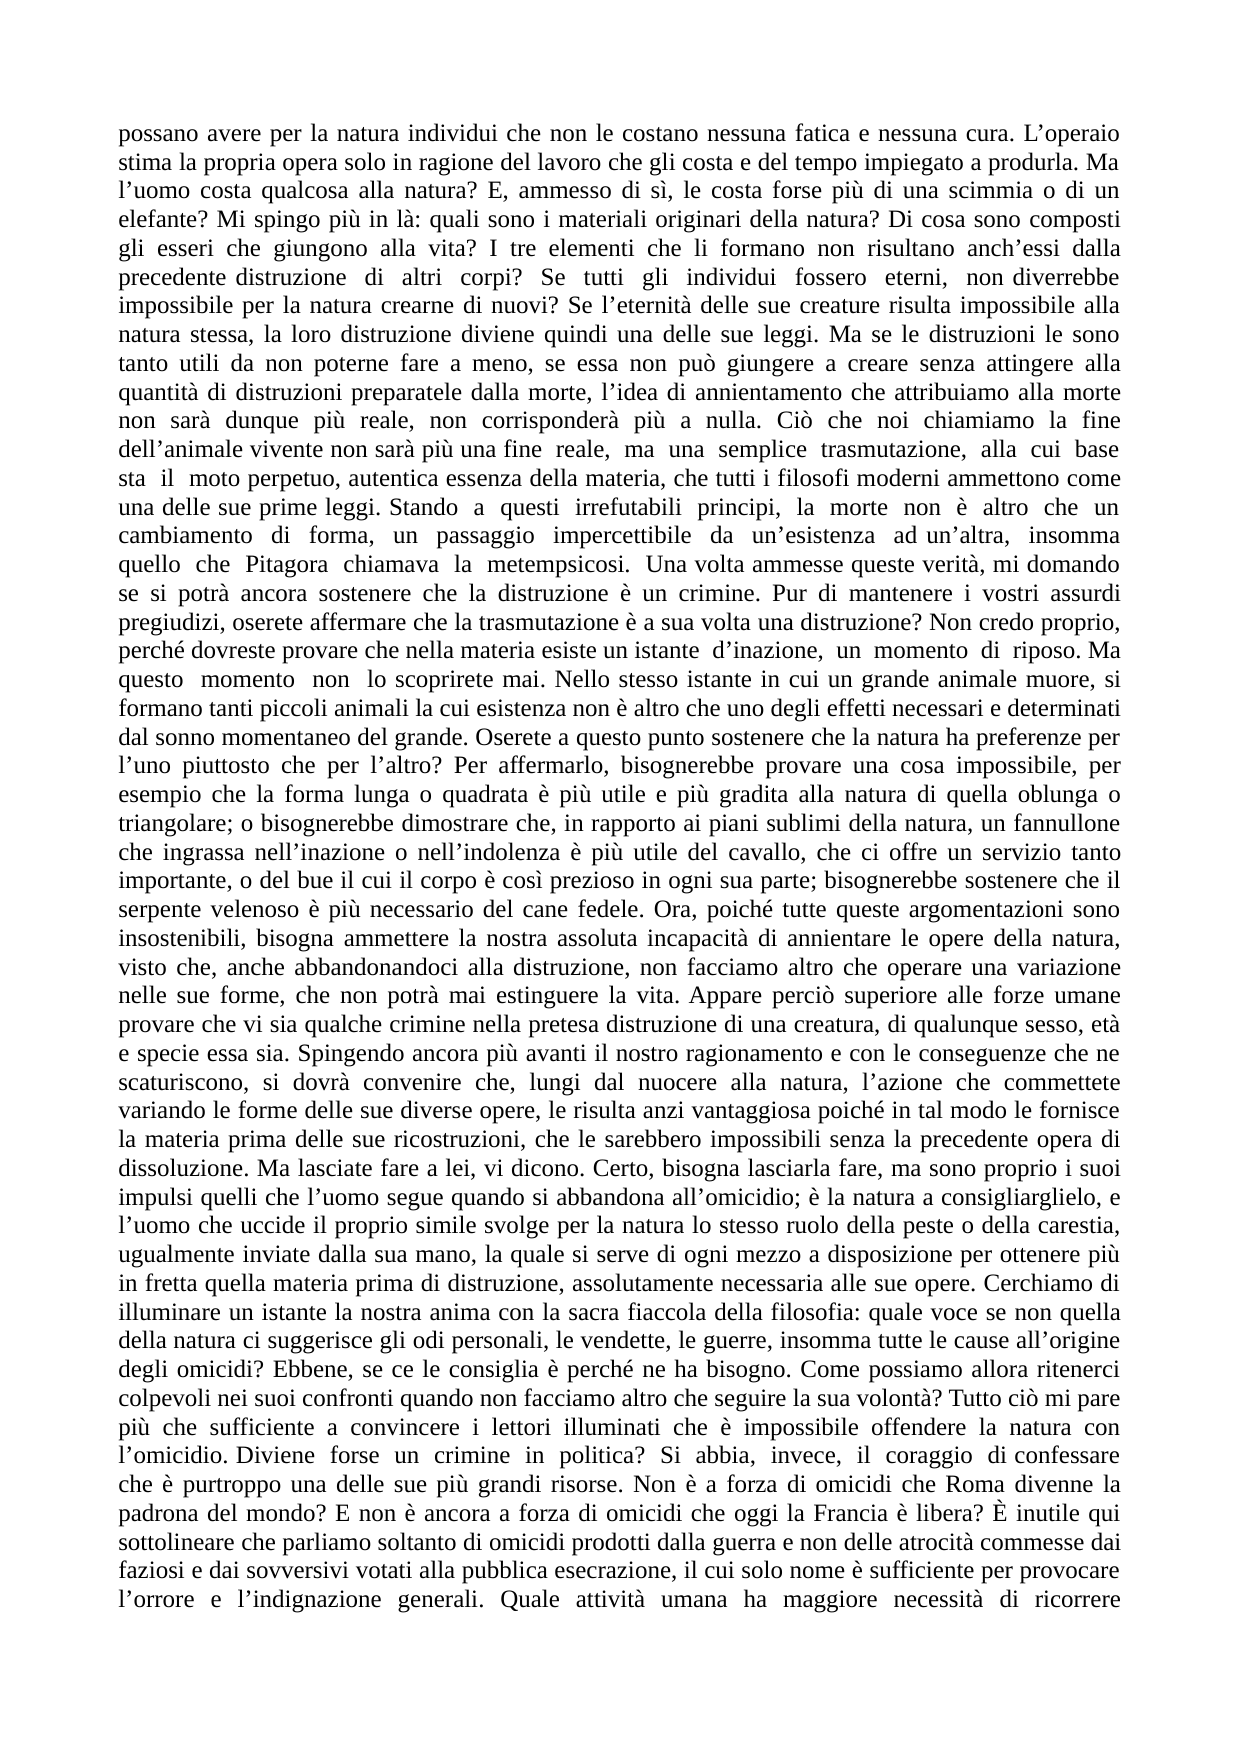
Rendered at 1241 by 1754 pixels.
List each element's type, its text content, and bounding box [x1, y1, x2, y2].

text possano avere per la natura individui che non le costano nessuna fatica e nessuna cura. L’operaio stima la propria opera solo in ragione del lavoro che gli costa e del tempo impiegato a produrla. Ma l’uomo costa qualcosa alla natura? E, ammesso di sì, le costa forse più di una scimmia o di un elefante? Mi spingo più in là: quali sono i materiali originari della natura? Di cosa sono composti gli esseri che giungono alla vita? I tre elementi che li formano non risultano anch’essi dalla precedente distruzione di altri corpi? Se tutti gli individui fossero eterni, non diverrebbe impossibile per la natura crearne di nuovi? Se l’eternità delle sue creature risulta impossibile alla natura stessa, la loro distruzione diviene quindi una delle sue leggi. Ma se le distruzioni le sono tanto utili da non poterne fare a meno, se essa non può giungere a creare senza attingere alla quantità di distruzioni preparatele dalla morte, l’idea di annientamento che attribuiamo alla morte non sarà dunque più reale, non corrisponderà più a nulla. Ciò che noi chiamiamo la fine dell’animale vivente non sarà più una fine reale, ma una semplice trasmutazione, alla cui base sta il moto perpetuo, autentica essenza della materia, che tutti i filosofi moderni ammettono come una delle sue prime leggi. Stando a questi irrefutabili principi, la morte non è altro che un cambiamento di forma, un passaggio impercettibile da un’esistenza ad un’altra, insomma quello che Pitagora chiamava la metempsicosi. Una volta ammesse queste verità, mi domando se si potrà ancora sostenere che la distruzione è un crimine. Pur di mantenere i vostri assurdi pregiudizi, oserete affermare che la trasmutazione è a sua volta una distruzione? Non credo proprio, perché dovreste provare che nella materia esiste un istante d’inazione, un momento di riposo. Ma questo momento non lo scoprirete mai. Nello stesso istante in cui un grande animale muore, si formano tanti piccoli animali la cui esistenza non è altro che uno degli effetti necessari e determinati dal sonno momentaneo del grande. Oserete a questo punto sostenere che la natura ha preferenze per l’uno piuttosto che per l’altro? Per affermarlo, bisognerebbe provare una cosa impossibile, per esempio che la forma lunga o quadrata è più utile e più gradita alla natura di quella oblunga o triangolare; o bisognerebbe dimostrare che, in rapporto ai piani sublimi della natura, un fannullone che ingrassa nell’inazione o nell’indolenza è più utile del cavallo, che ci offre un servizio tanto importante, o del bue il cui il corpo è così prezioso in ogni sua parte; bisognerebbe sostenere che il serpente velenoso è più necessario del cane fedele. Ora, poiché tutte queste argomentazioni sono insostenibili, bisogna ammettere la nostra assoluta incapacità di annientare le opere della natura, visto che, anche abbandonandoci alla distruzione, non facciamo altro che operare una variazione nelle sue forme, che non potrà mai estinguere la vita. Appare perciò superiore alle forze umane provare che vi sia qualche crimine nella pretesa distruzione di una creatura, di qualunque sesso, età e specie essa sia. Spingendo ancora più avanti il nostro ragionamento e con le conseguenze che ne scaturiscono, si dovrà convenire che, lungi dal nuocere alla natura, l’azione che commettete variando le forme delle sue diverse opere, le risulta anzi vantaggiosa poiché in tal modo le fornisce la materia prima delle sue ricostruzioni, che le sarebbero impossibili senza la precedente opera di dissoluzione. Ma lasciate fare a lei, vi dicono. Certo, bisogna lasciarla fare, ma sono proprio i suoi impulsi quelli che l’uomo segue quando si abbandona all’omicidio; è la natura a consigliarglielo, e l’uomo che uccide il proprio simile svolge per la natura lo stesso ruolo della peste o della carestia, ugualmente inviate dalla sua mano, la quale si serve di ogni mezzo a disposizione per ottenere più in fretta quella materia prima di distruzione, assolutamente necessaria alle sue opere. Cerchiamo di illuminare un istante la nostra anima con la sacra fiaccola della filosofia: quale voce se non quella della natura ci suggerisce gli odi personali, le vendette, le guerre, insomma tutte le cause all’origine degli omicidi? Ebbene, se ce le consiglia è perché ne ha bisogno. Come possiamo allora ritenerci colpevoli nei suoi confronti quando non facciamo altro che seguire la sua volontà? Tutto ciò mi pare più che sufficiente a convincere i lettori illuminati che è impossibile offendere la natura con l’omicidio. Diviene forse un crimine in politica? Si abbia, invece, il coraggio di confessare che è purtroppo una delle sue più grandi risorse. Non è a forza di omicidi che Roma divenne la padrona del mondo? E non è ancora a forza di omicidi che oggi la Francia è libera? È inutile qui sottolineare che parliamo soltanto di omicidi prodotti dalla guerra e non delle atrocità commesse dai faziosi e dai sovversivi votati alla pubblica esecrazione, il cui solo nome è sufficiente per provocare l’orrore e l’indignazione generali. Quale attività umana ha maggiore necessità di ricorrere [118, 118, 1122, 1613]
